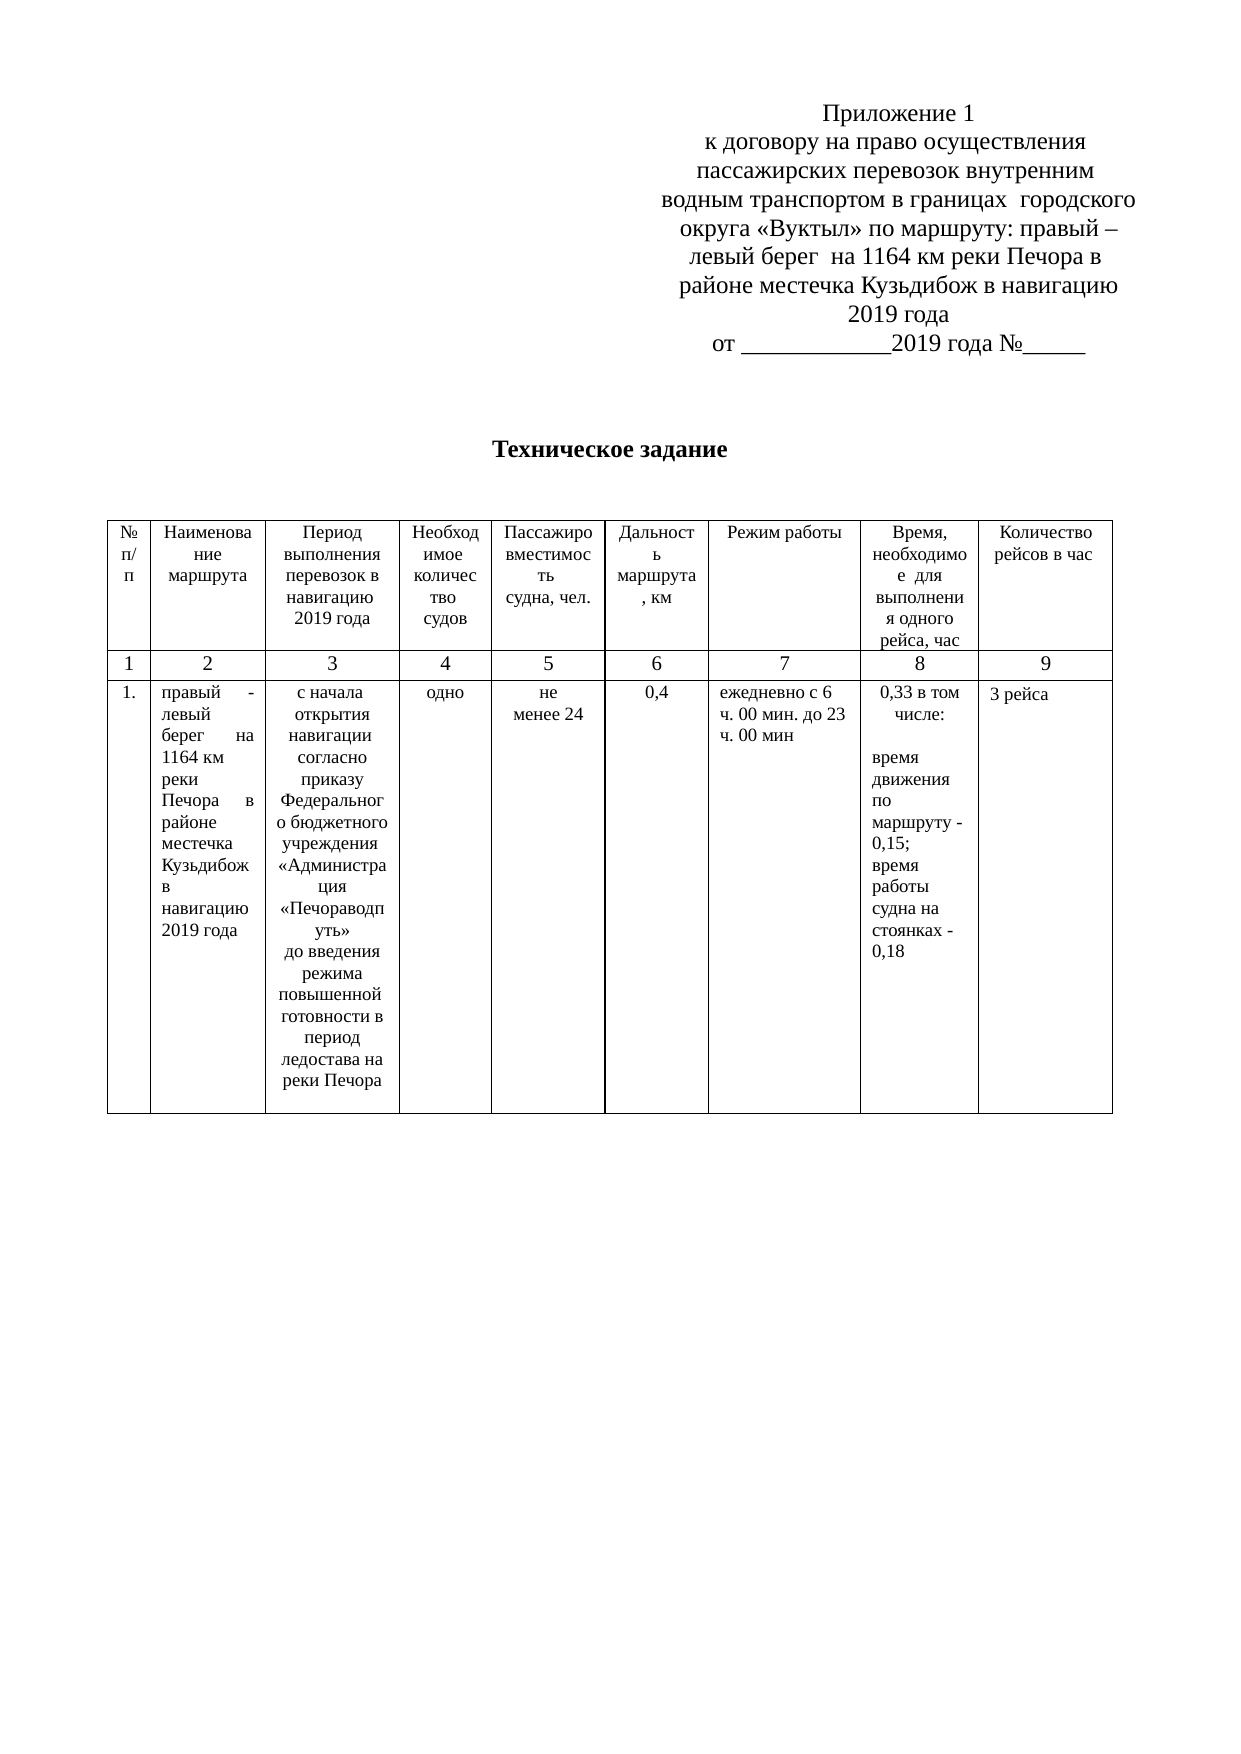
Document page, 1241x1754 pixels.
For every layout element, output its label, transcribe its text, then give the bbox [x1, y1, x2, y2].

table_header Пассажировместимость судна, чел. [492, 521, 604, 650]
table_cell не менее 24 [492, 681, 604, 1112]
table_cell 1. [108, 681, 150, 1112]
table_cell правый - левый берег на 1164 км реки Печора в районе местечка Кузьдибож в навигацию 2019 года [151, 681, 265, 1112]
table_header Период выполнения перевозок в навигацию 2019 года [266, 521, 399, 650]
table_cell 0,33 в том числе: время движения по маршруту - 0,15; время работы судна на стоянках - 0,18 [861, 681, 978, 1112]
table_cell 8 [861, 651, 978, 680]
table_header Наименование маршрута [151, 521, 265, 650]
table_header Время, необходимое для выполнения одного рейса, час [861, 521, 978, 650]
table_cell 1 [108, 651, 150, 680]
table_cell с начала открытия навигации согласно приказу Федерального бюджетного учреждения «Администрация «Печораводпуть» до введения режима повышенной готовности в период ледостава на реки Печора [266, 681, 399, 1112]
table_cell 6 [606, 651, 708, 680]
table_cell 3 рейса [979, 681, 1112, 1112]
table_header № п/п [108, 521, 150, 650]
table_cell 0,4 [606, 681, 708, 1112]
table_cell 3 [266, 651, 399, 680]
table_cell 9 [979, 651, 1112, 680]
table_cell 5 [492, 651, 604, 680]
table_cell одно [400, 681, 491, 1112]
table_header Дальность маршрута, км [606, 521, 708, 650]
table_cell ежедневно с 6 ч. 00 мин. до 23 ч. 00 мин [709, 681, 860, 1112]
table_header Режим работы [709, 521, 860, 650]
table_header Количество рейсов в час [979, 521, 1112, 650]
table_cell 4 [400, 651, 491, 680]
text Техническое задание [74, 434, 1152, 462]
table_header Необходимое количество судов [400, 521, 491, 650]
table_cell 7 [709, 651, 860, 680]
table_cell 2 [151, 651, 265, 680]
table_header Приложение 1 к договору на право осуществления пассажирских перевозок внутренним водным транспортом в границах городского округа «Вуктыл» по маршруту: правый – левый берег на 1164 км реки Печора в районе местечка Кузьдибож в навигацию 2019 года от ____________2019 года №_____ [645, 98, 1152, 356]
